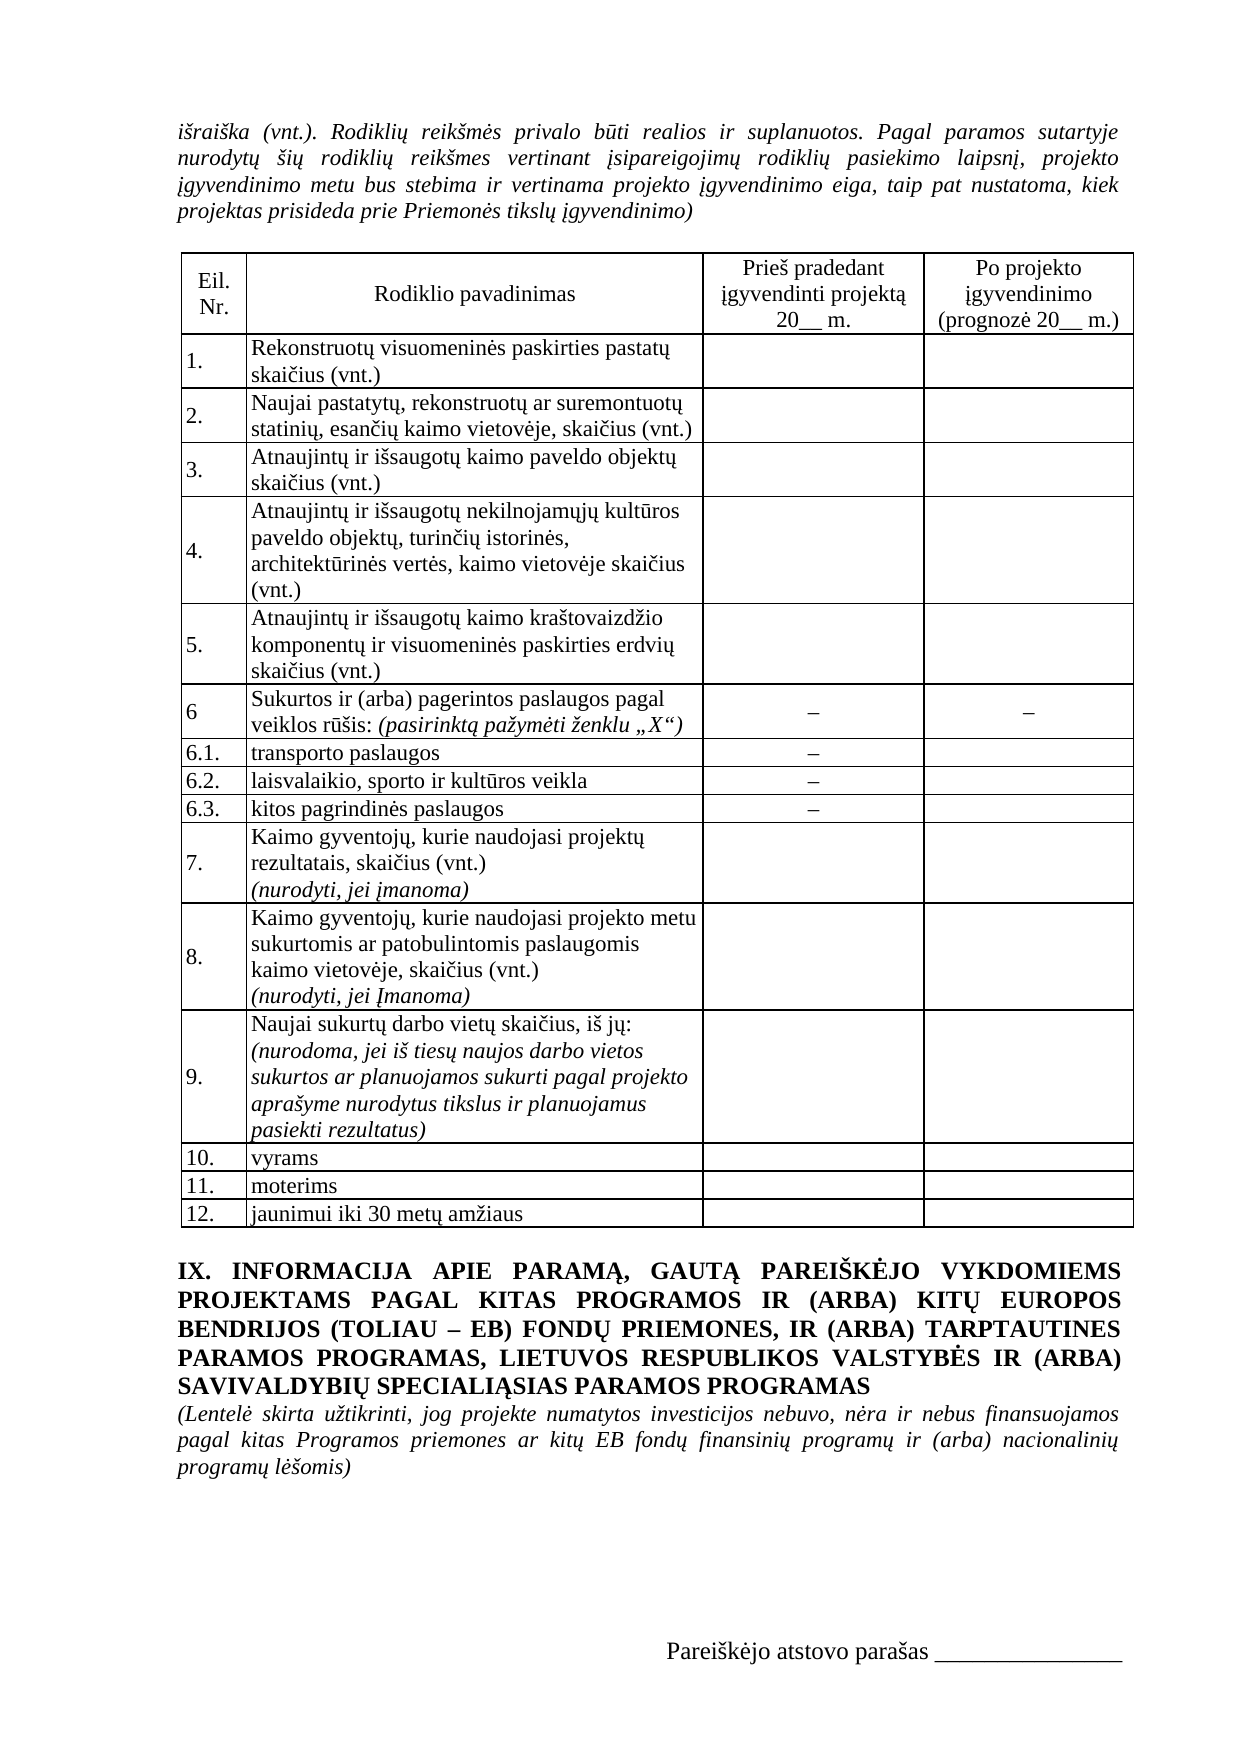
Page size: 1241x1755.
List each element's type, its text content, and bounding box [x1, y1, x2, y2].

table_header Rodiklio pavadinimas [247, 254, 702, 333]
table_cell 6.1. [182, 739, 246, 766]
table_cell 12. [182, 1200, 246, 1226]
table_header Prieš pradedant įgyvendinti projektą 20__ m. [704, 254, 923, 333]
table_cell [925, 1172, 1133, 1198]
table_cell [925, 389, 1133, 441]
table_cell Kaimo gyventojų, kurie naudojasi projekto metu sukurtomis ar patobulintomis paslaugomis kaimo vietovėje, skaičius (vnt.) (nurodyti, jei Įmanoma) [247, 904, 702, 1009]
table_cell [704, 1200, 923, 1226]
table_header Eil. Nr. [182, 254, 246, 333]
table_cell kitos pagrindinės paslaugos [247, 795, 702, 821]
table_cell – [704, 767, 923, 793]
table_cell Naujai pastatytų, rekonstruotų ar suremontuotų statinių, esančių kaimo vietovėje, skaičius (vnt.) [247, 389, 702, 441]
table_cell [704, 604, 923, 683]
table_cell [704, 1144, 923, 1170]
table_cell – [704, 739, 923, 766]
table_cell 8. [182, 904, 246, 1009]
table_cell [925, 739, 1133, 766]
table_cell 9. [182, 1011, 246, 1142]
table_cell transporto paslaugos [247, 739, 702, 766]
table_cell – [704, 795, 923, 821]
table_cell [925, 443, 1133, 496]
table_cell [704, 335, 923, 387]
text (Lentelė skirta užtikrinti, jog projekte numatytos investicijos nebuvo, nėra ir nebus finansuojamos pagal kitas Programos priemones ar kitų EB fondų finansinių programų ir (arba) nacionalinių programų lėšomis) [177, 1400, 1122, 1479]
table_cell 5. [182, 604, 246, 683]
table_cell Atnaujintų ir išsaugotų kaimo paveldo objektų skaičius (vnt.) [247, 443, 702, 496]
table_cell jaunimui iki 30 metų amžiaus [247, 1200, 702, 1226]
table_header Po projekto įgyvendinimo (prognozė 20__ m.) [925, 254, 1133, 333]
table_cell 6.2. [182, 767, 246, 793]
table_cell [704, 904, 923, 1009]
table_cell 3. [182, 443, 246, 496]
table_cell [925, 904, 1133, 1009]
table_cell [925, 604, 1133, 683]
table_cell Rekonstruotų visuomeninės paskirties pastatų skaičius (vnt.) [247, 335, 702, 387]
table_cell Atnaujintų ir išsaugotų kaimo kraštovaizdžio komponentų ir visuomeninės paskirties erdvių skaičius (vnt.) [247, 604, 702, 683]
table_cell [925, 335, 1133, 387]
table_cell [704, 1172, 923, 1198]
text IX. INFORMACIJA APIE PARAMĄ, GAUTĄ PAREIŠKĖJO VYKDOMIEMS PROJEKTAMS PAGAL KITAS PROGRAMOS IR (ARBA) KITŲ EUROPOS BENDRIJOS (TOLIAU – EB) FONDŲ PRIEMONES, IR (ARBA) TARPTAUTINES PARAMOS PROGRAMAS, LIETUVOS RESPUBLIKOS VALSTYBĖS IR (ARBA) SAVIVALDYBIŲ SPECIALIĄSIAS PARAMOS PROGRAMAS [177, 1256, 1122, 1400]
table_cell 7. [182, 823, 246, 902]
table_cell – [704, 685, 923, 738]
table_cell Atnaujintų ir išsaugotų nekilnojamųjų kultūros paveldo objektų, turinčių istorinės, architektūrinės vertės, kaimo vietovėje skaičius (vnt.) [247, 497, 702, 603]
table_cell [704, 443, 923, 496]
table_cell [925, 1200, 1133, 1226]
table_cell 1. [182, 335, 246, 387]
table_cell – [925, 685, 1133, 738]
table_cell Sukurtos ir (arba) pagerintos paslaugos pagal veiklos rūšis: (pasirinktą pažymėti ženklu „X“) [247, 685, 702, 738]
table_cell [925, 497, 1133, 603]
table_cell 2. [182, 389, 246, 441]
table_cell vyrams [247, 1144, 702, 1170]
table_cell [925, 1144, 1133, 1170]
table_cell [704, 497, 923, 603]
table_cell 10. [182, 1144, 246, 1170]
table_cell [704, 389, 923, 441]
table_cell [925, 795, 1133, 821]
table_cell 6 [182, 685, 246, 738]
table_cell Kaimo gyventojų, kurie naudojasi projektų rezultatais, skaičius (vnt.) (nurodyti, jei įmanoma) [247, 823, 702, 902]
table_cell [704, 1011, 923, 1142]
table_cell 6.3. [182, 795, 246, 821]
table_cell [925, 1011, 1133, 1142]
table_cell laisvalaikio, sporto ir kultūros veikla [247, 767, 702, 793]
text išraiška (vnt.). Rodiklių reikšmės privalo būti realios ir suplanuotos. Pagal paramos sutartyje nurodytų šių rodiklių reikšmes vertinant įsipareigojimų rodiklių pasiekimo laipsnį, projekto įgyvendinimo metu bus stebima ir vertinama projekto įgyvendinimo eiga, taip pat nustatoma, kiek projektas prisideda prie Priemonės tikslų įgyvendinimo) [177, 118, 1122, 223]
table_cell moterims [247, 1172, 702, 1198]
table_cell 11. [182, 1172, 246, 1198]
table_cell [925, 767, 1133, 793]
table_cell [704, 823, 923, 902]
table_cell [925, 823, 1133, 902]
table_cell Naujai sukurtų darbo vietų skaičius, iš jų: (nurodoma, jei iš tiesų naujos darbo vietos sukurtos ar planuojamos sukurti pagal projekto aprašyme nurodytus tikslus ir planuojamus pasiekti rezultatus) [247, 1011, 702, 1142]
table_cell 4. [182, 497, 246, 603]
